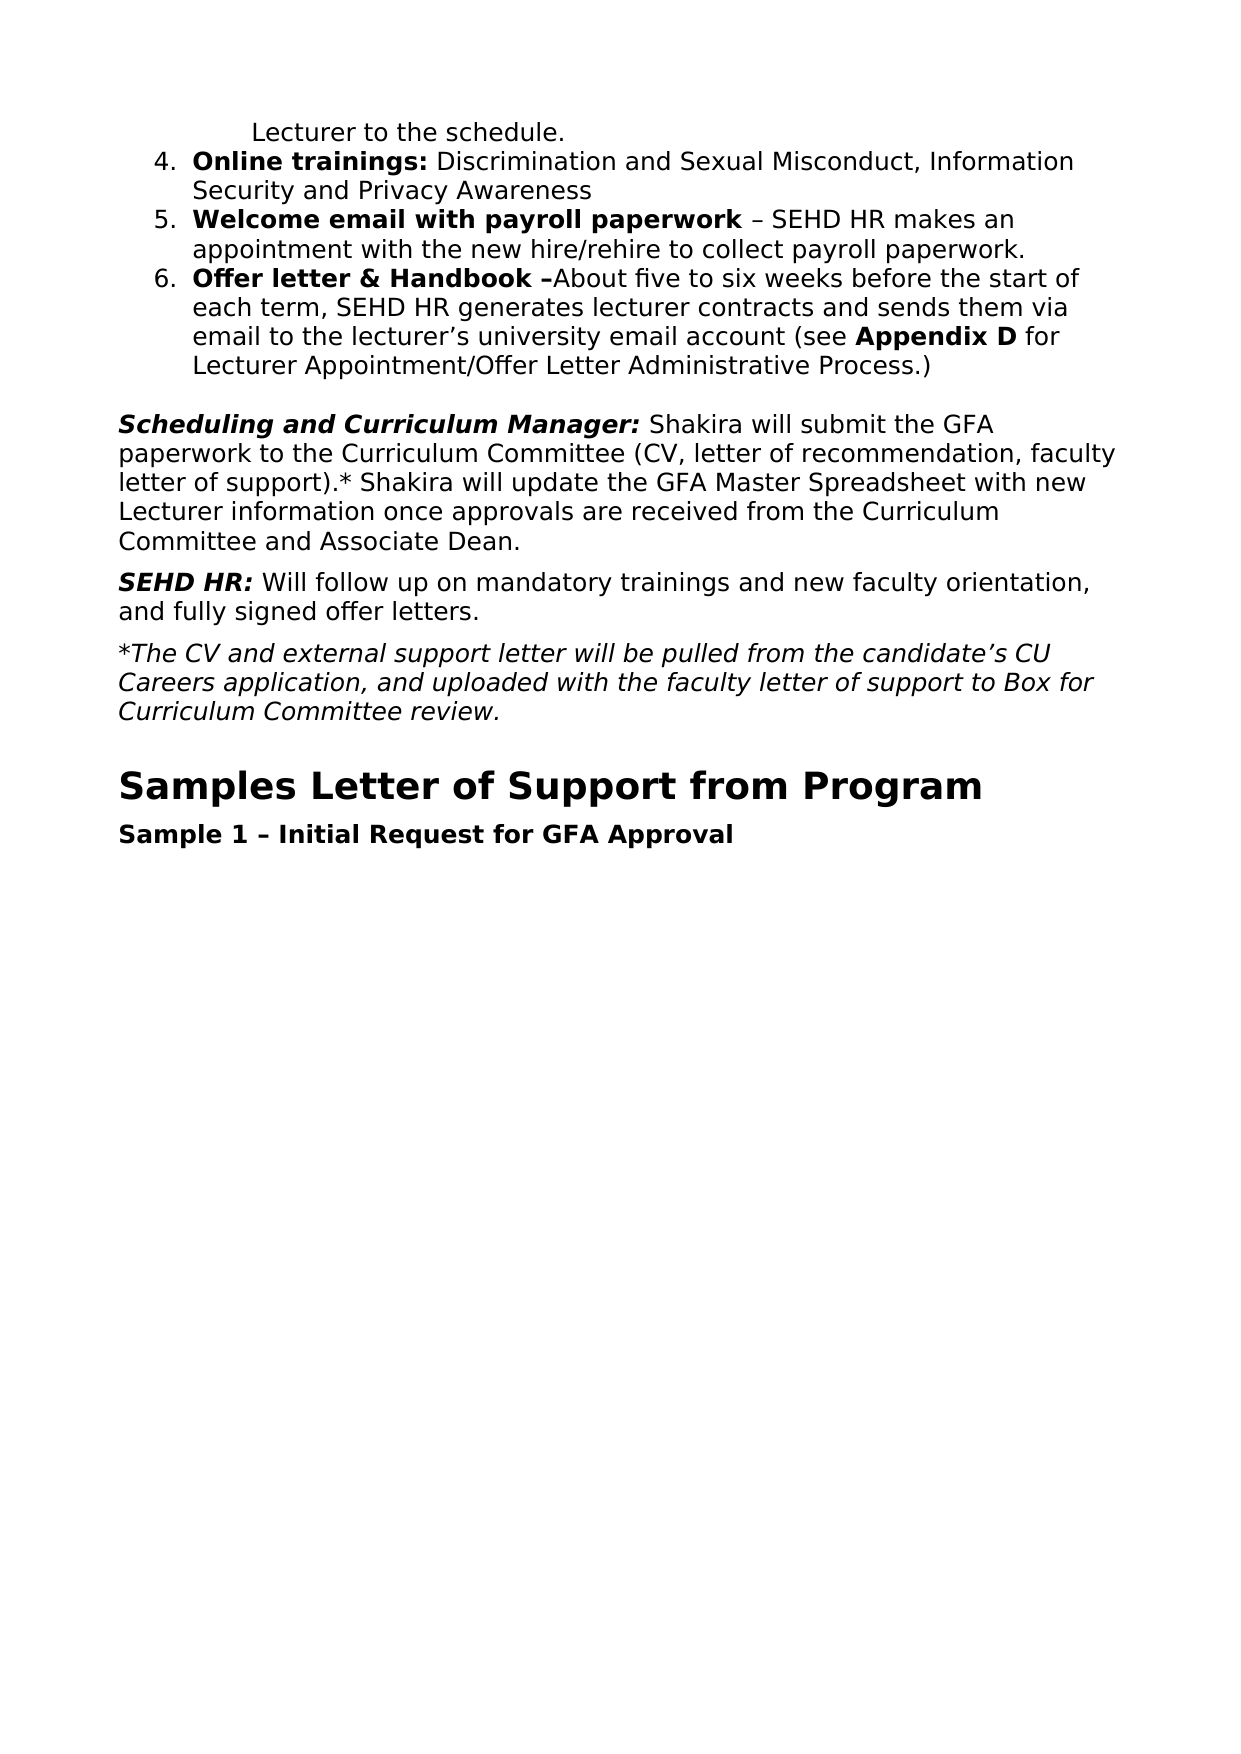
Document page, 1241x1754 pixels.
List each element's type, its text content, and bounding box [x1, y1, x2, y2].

list Offer letter & Handbook –About five to six weeks before the start of each term, SEHD HR generates lecturer contracts and sends them via email to the lecturer’s university email account (see Appendix D for Lecturer Appointment/Offer Letter Administrative Process.) [177, 264, 1122, 381]
list Welcome email with payroll paperwork – SEHD HR makes an appointment with the new hire/rehire to collect payroll paperwork. [177, 206, 1122, 264]
text *The CV and external support letter will be pulled from the candidate’s CU Careers application, and uploaded with the faculty letter of support to Box for Curriculum Committee review. [118, 639, 1122, 727]
list Lecturer to the schedule. [236, 118, 1122, 147]
text Scheduling and Curriculum Manager: Shakira will submit the GFA paperwork to the Curriculum Committee (CV, letter of recommendation, faculty letter of support).* Shakira will update the GFA Master Spreadsheet with new Lecturer information once approvals are received from the Curriculum Committee and Associate Dean. [118, 410, 1122, 556]
subtitle Samples Letter of Support from Program [118, 764, 1122, 808]
text SEHD HR: Will follow up on mandatory trainings and new faculty orientation, and fully signed offer letters. [118, 568, 1122, 627]
list Online trainings: Discrimination and Sexual Misconduct, Information Security and Privacy Awareness [177, 147, 1122, 206]
text Sample 1 – Initial Request for GFA Approval [118, 820, 1122, 849]
